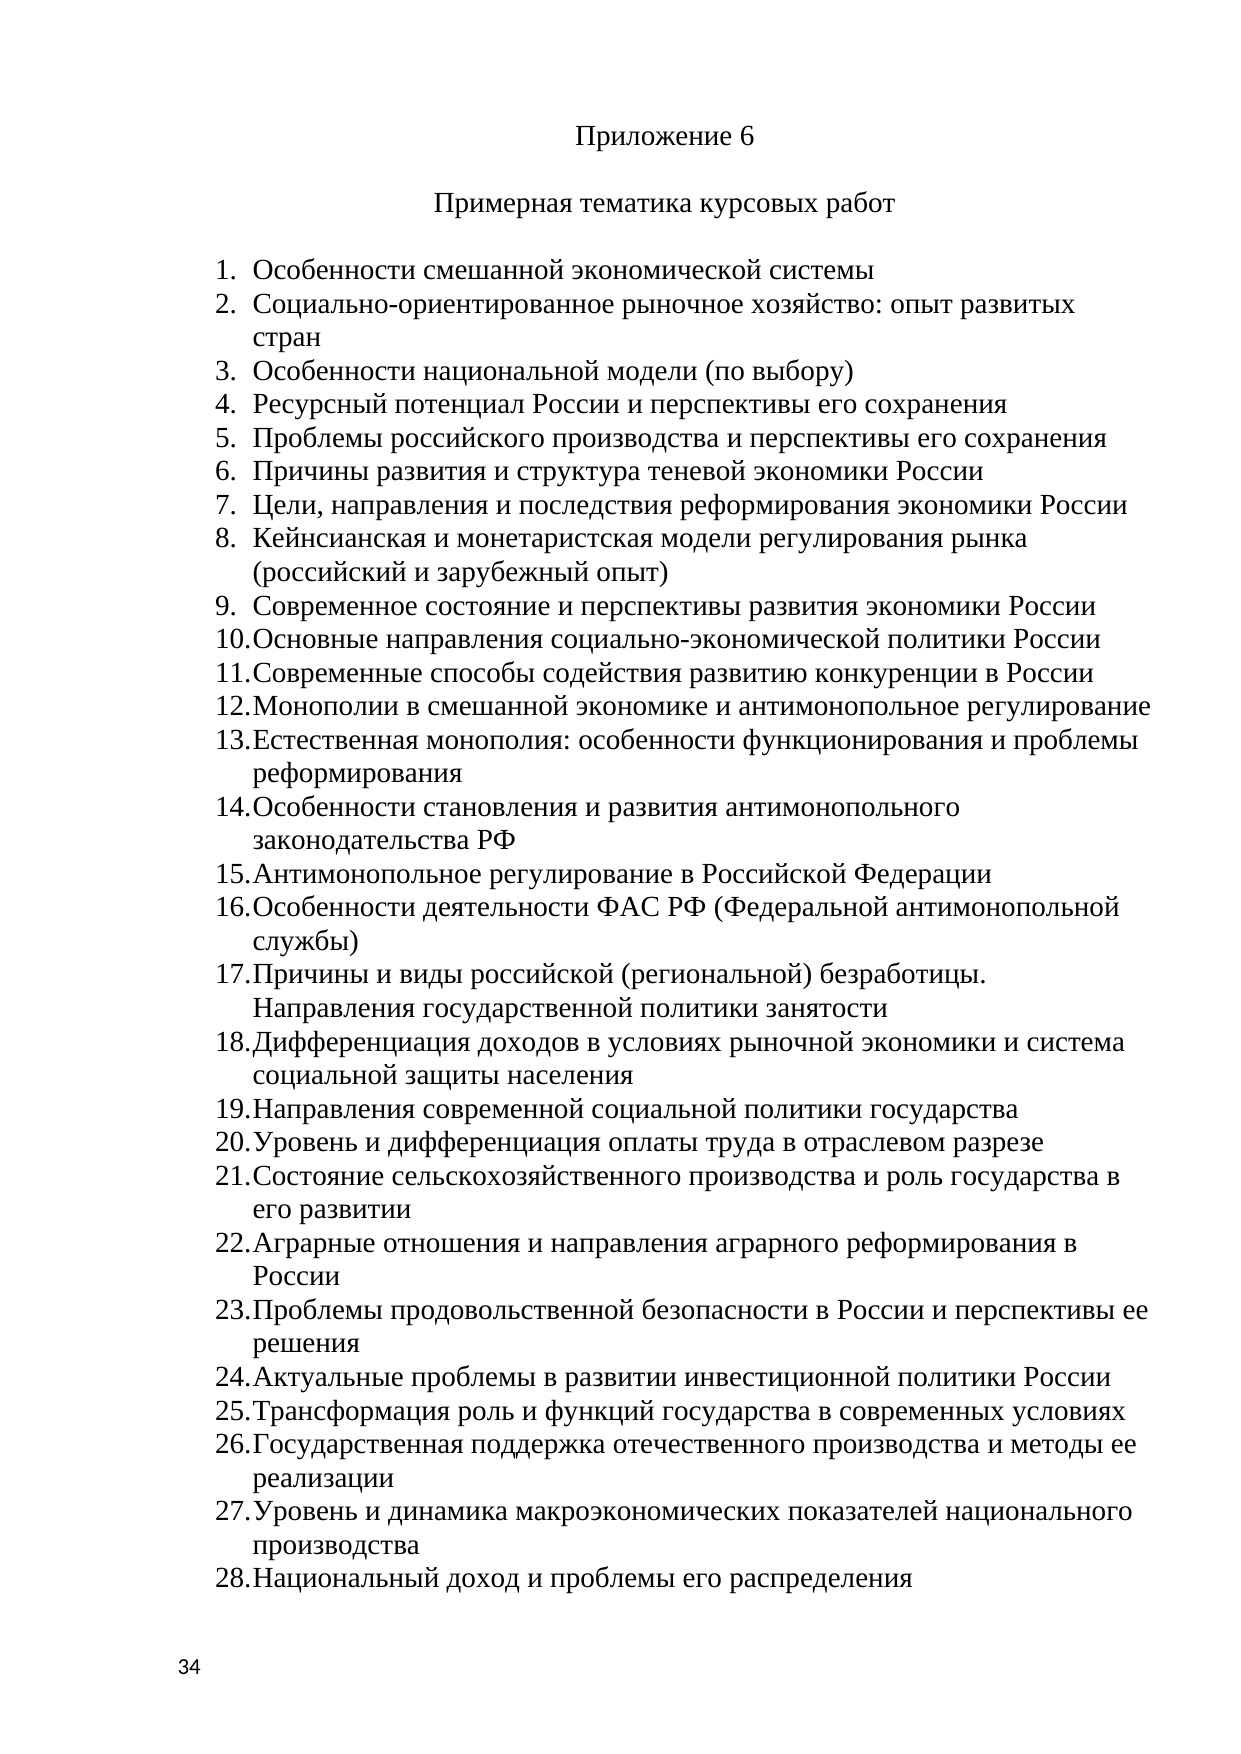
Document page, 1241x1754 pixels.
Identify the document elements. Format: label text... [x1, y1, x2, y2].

text Примерная тематика курсовых работ [177, 185, 1152, 219]
list Государственная поддержка отечественного производства и методы ее реализации [215, 1426, 1152, 1493]
list Состояние сельскохозяйственного производства и роль государства в его развитии [215, 1158, 1152, 1225]
list Национальный доход и проблемы его распределения [215, 1560, 1152, 1594]
list Особенности смешанной экономической системы [215, 252, 1152, 286]
list Актуальные проблемы в развитии инвестиционной политики России [215, 1359, 1152, 1393]
list Направления современной социальной политики государства [215, 1091, 1152, 1124]
list Цели, направления и последствия реформирования экономики России [215, 487, 1152, 521]
list Проблемы продовольственной безопасности в России и перспективы ее решения [215, 1292, 1152, 1359]
list Ресурсный потенциал России и перспективы его сохранения [215, 386, 1152, 420]
list Современное состояние и перспективы развития экономики России [215, 588, 1152, 621]
list Социально-ориентированное рыночное хозяйство: опыт развитых стран [215, 286, 1152, 353]
list Особенности национальной модели (по выбору) [215, 353, 1152, 386]
list Дифференциация доходов в условиях рыночной экономики и система социальной защиты населения [215, 1024, 1152, 1091]
list Кейнсианская и монетаристская модели регулирования рынка (российский и зарубежный опыт) [215, 521, 1152, 588]
list Монополии в смешанной экономике и антимонопольное регулирование [215, 688, 1152, 722]
list Особенности становления и развития антимонопольного законодательства РФ [215, 789, 1152, 856]
list Современные способы содействия развитию конкуренции в России [215, 655, 1152, 688]
list Уровень и динамика макроэкономических показателей национального производства [215, 1493, 1152, 1560]
list Антимонопольное регулирование в Российской Федерации [215, 856, 1152, 889]
text Приложение 6 [177, 118, 1152, 152]
list Естественная монополия: особенности функционирования и проблемы реформирования [215, 722, 1152, 789]
list Трансформация роль и функций государства в современных условиях [215, 1393, 1152, 1426]
list Уровень и дифференциация оплаты труда в отраслевом разрезе [215, 1124, 1152, 1158]
list Аграрные отношения и направления аграрного реформирования в России [215, 1225, 1152, 1292]
list Проблемы российского производства и перспективы его сохранения [215, 420, 1152, 453]
list Особенности деятельности ФАС РФ (Федеральной антимонопольной службы) [215, 889, 1152, 957]
list Причины развития и структура теневой экономики России [215, 453, 1152, 487]
list Причины и виды российской (региональной) безработицы. Направления государственной политики занятости [215, 957, 1152, 1024]
list Основные направления социально-экономической политики России [215, 621, 1152, 655]
